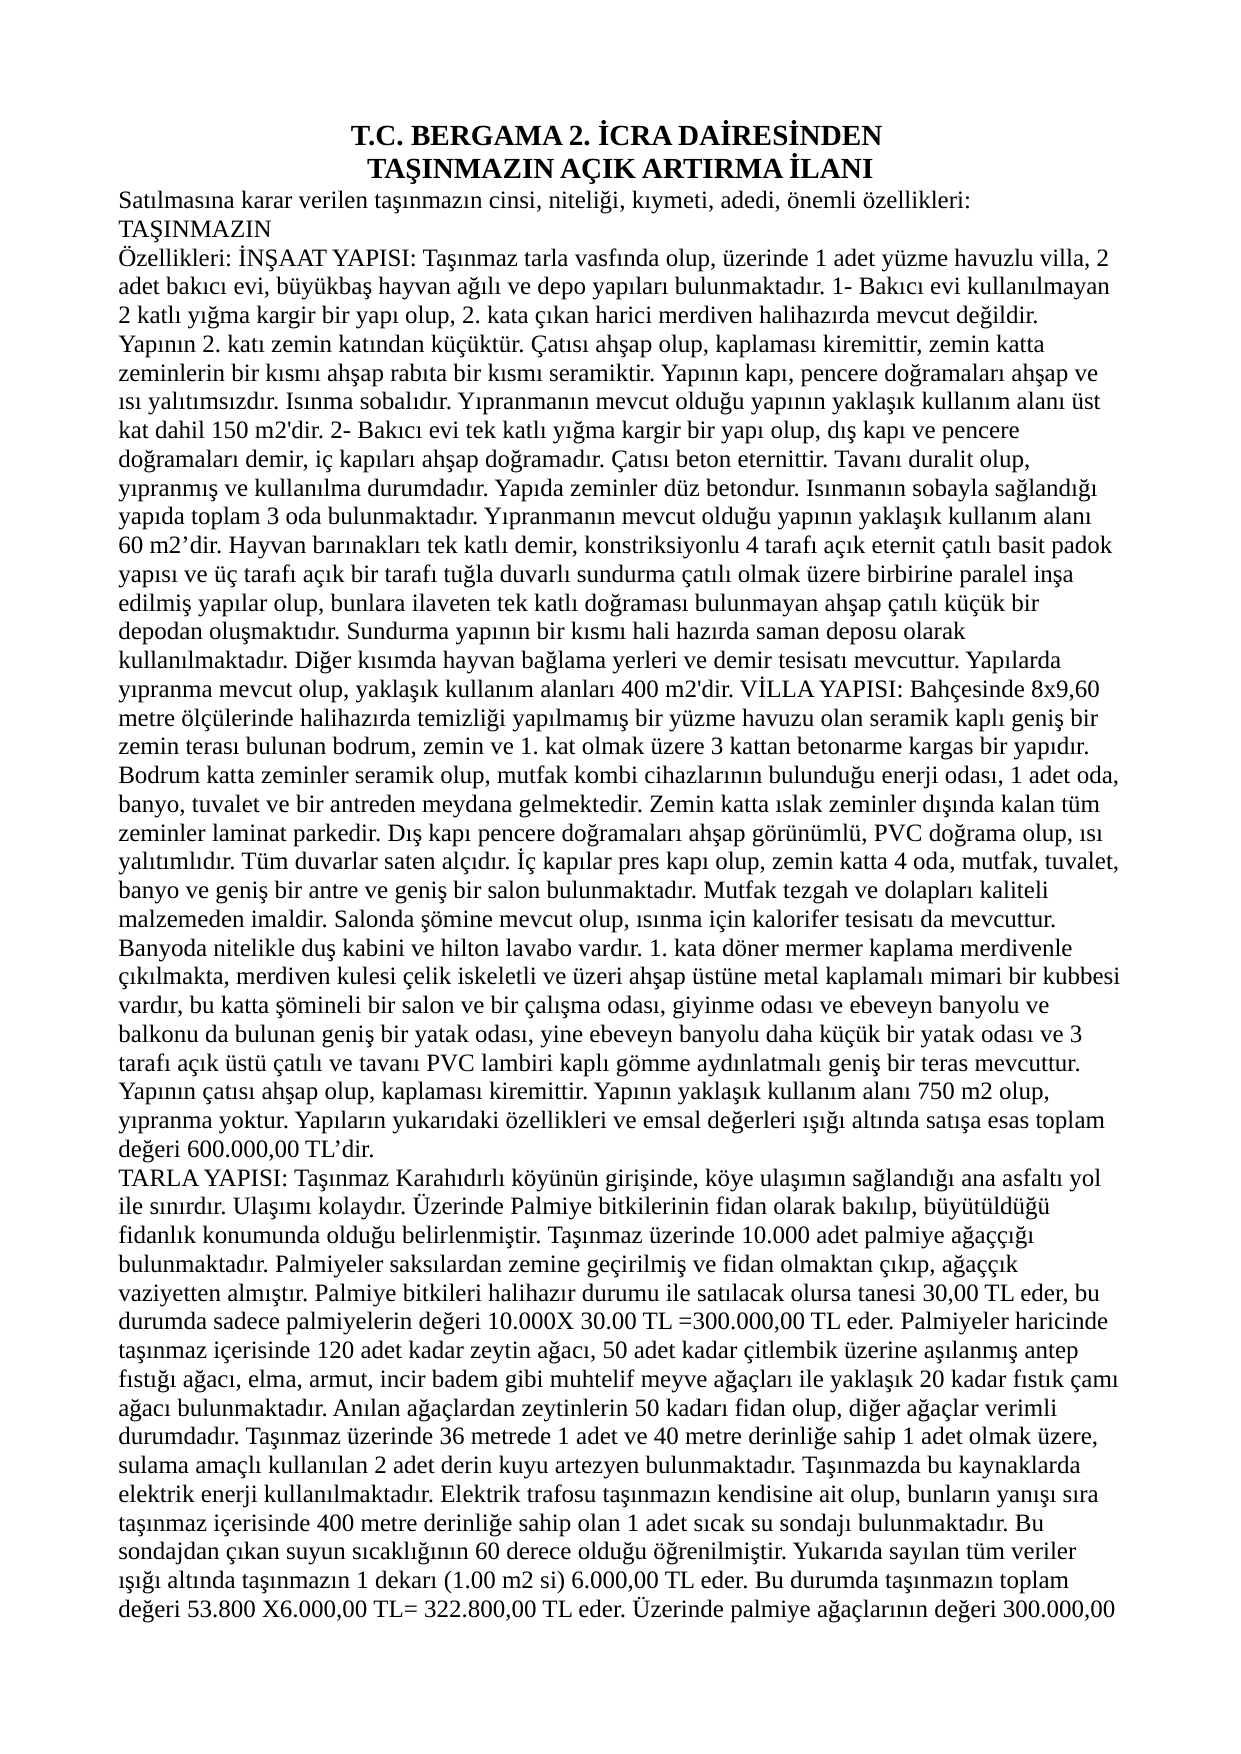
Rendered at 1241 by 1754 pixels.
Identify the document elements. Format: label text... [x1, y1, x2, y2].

text Özellikleri: İNŞAAT YAPISI: Taşınmaz tarla vasfında olup, üzerinde 1 adet yüzme havuzlu villa, 2 adet bakıcı evi, büyükbaş hayvan ağılı ve depo yapıları bulunmaktadır. 1- Bakıcı evi kullanılmayan 2 katlı yığma kargir bir yapı olup, 2. kata çıkan harici merdiven halihazırda mevcut değildir. Yapının 2. katı zemin katından küçüktür. Çatısı ahşap olup, kaplaması kiremittir, zemin katta zeminlerin bir kısmı ahşap rabıta bir kısmı seramiktir. Yapının kapı, pencere doğramaları ahşap ve ısı yalıtımsızdır. Isınma sobalıdır. Yıpranmanın mevcut olduğu yapının yaklaşık kullanım alanı üst kat dahil 150 m2'dir. 2- Bakıcı evi tek katlı yığma kargir bir yapı olup, dış kapı ve pencere doğramaları demir, iç kapıları ahşap doğramadır. Çatısı beton eternittir. Tavanı duralit olup, yıpranmış ve kullanılma durumdadır. Yapıda zeminler düz betondur. Isınmanın sobayla sağlandığı yapıda toplam 3 oda bulunmaktadır. Yıpranmanın mevcut olduğu yapının yaklaşık kullanım alanı 60 m2’dir. Hayvan barınakları tek katlı demir, konstriksiyonlu 4 tarafı açık eternit çatılı basit padok yapısı ve üç tarafı açık bir tarafı tuğla duvarlı sundurma çatılı olmak üzere birbirine paralel inşa edilmiş yapılar olup, bunlara ilaveten tek katlı doğraması bulunmayan ahşap çatılı küçük bir depodan oluşmaktıdır. Sundurma yapının bir kısmı hali hazırda saman deposu olarak kullanılmaktadır. Diğer kısımda hayvan bağlama yerleri ve demir tesisatı mevcuttur. Yapılarda yıpranma mevcut olup, yaklaşık kullanım alanları 400 m2'dir. VİLLA YAPISI: Bahçesinde 8x9,60 metre ölçülerinde halihazırda temizliği yapılmamış bir yüzme havuzu olan seramik kaplı geniş bir zemin terası bulunan bodrum, zemin ve 1. kat olmak üzere 3 kattan betonarme kargas bir yapıdır. Bodrum katta zeminler seramik olup, mutfak kombi cihazlarının bulunduğu enerji odası, 1 adet oda, banyo, tuvalet ve bir antreden meydana gelmektedir. Zemin katta ıslak zeminler dışında kalan tüm zeminler laminat parkedir. Dış kapı pencere doğramaları ahşap görünümlü, PVC doğrama olup, ısı yalıtımlıdır. Tüm duvarlar saten alçıdır. İç kapılar pres kapı olup, zemin katta 4 oda, mutfak, tuvalet, banyo ve geniş bir antre ve geniş bir salon bulunmaktadır. Mutfak tezgah ve dolapları kaliteli malzemeden imaldir. Salonda şömine mevcut olup, ısınma için kalorifer tesisatı da mevcuttur. Banyoda nitelikle duş kabini ve hilton lavabo vardır. 1. kata döner mermer kaplama merdivenle çıkılmakta, merdiven kulesi çelik iskeletli ve üzeri ahşap üstüne metal kaplamalı mimari bir kubbesi vardır, bu katta şömineli bir salon ve bir çalışma odası, giyinme odası ve ebeveyn banyolu ve balkonu da bulunan geniş bir yatak odası, yine ebeveyn banyolu daha küçük bir yatak odası ve 3 tarafı açık üstü çatılı ve tavanı PVC lambiri kaplı gömme aydınlatmalı geniş bir teras mevcuttur. Yapının çatısı ahşap olup, kaplaması kiremittir. Yapının yaklaşık kullanım alanı 750 m2 olup, yıpranma yoktur. Yapıların yukarıdaki özellikleri ve emsal değerleri ışığı altında satışa esas toplam değeri 600.000,00 TL’dir. [118, 243, 1122, 1163]
text Satılmasına karar verilen taşınmazın cinsi, niteliği, kıymeti, adedi, önemli özellikleri: TAŞINMAZIN [118, 185, 1122, 243]
text T.C. BERGAMA 2. İCRA DAİRESİNDEN [118, 118, 1122, 152]
text TAŞINMAZIN AÇIK ARTIRMA İLANI [118, 152, 1122, 185]
text TARLA YAPISI: Taşınmaz Karahıdırlı köyünün girişinde, köye ulaşımın sağlandığı ana asfaltı yol ile sınırdır. Ulaşımı kolaydır. Üzerinde Palmiye bitkilerinin fidan olarak bakılıp, büyütüldüğü fidanlık konumunda olduğu belirlenmiştir. Taşınmaz üzerinde 10.000 adet palmiye ağaççığı bulunmaktadır. Palmiyeler saksılardan zemine geçirilmiş ve fidan olmaktan çıkıp, ağaççık vaziyetten almıştır. Palmiye bitkileri halihazır durumu ile satılacak olursa tanesi 30,00 TL eder, bu durumda sadece palmiyelerin değeri 10.000X 30.00 TL =300.000,00 TL eder. Palmiyeler haricinde taşınmaz içerisinde 120 adet kadar zeytin ağacı, 50 adet kadar çitlembik üzerine aşılanmış antep fıstığı ağacı, elma, armut, incir badem gibi muhtelif meyve ağaçları ile yaklaşık 20 kadar fıstık çamı ağacı bulunmaktadır. Anılan ağaçlardan zeytinlerin 50 kadarı fidan olup, diğer ağaçlar verimli durumdadır. Taşınmaz üzerinde 36 metrede 1 adet ve 40 metre derinliğe sahip 1 adet olmak üzere, sulama amaçlı kullanılan 2 adet derin kuyu artezyen bulunmaktadır. Taşınmazda bu kaynaklarda elektrik enerji kullanılmaktadır. Elektrik trafosu taşınmazın kendisine ait olup, bunların yanışı sıra taşınmaz içerisinde 400 metre derinliğe sahip olan 1 adet sıcak su sondajı bulunmaktadır. Bu sondajdan çıkan suyun sıcaklığının 60 derece olduğu öğrenilmiştir. Yukarıda sayılan tüm veriler ışığı altında taşınmazın 1 dekarı (1.00 m2 si) 6.000,00 TL eder. Bu durumda taşınmazın toplam değeri 53.800 X6.000,00 TL= 322.800,00 TL eder. Üzerinde palmiye ağaçlarının değeri 300.000,00 [118, 1163, 1122, 1623]
